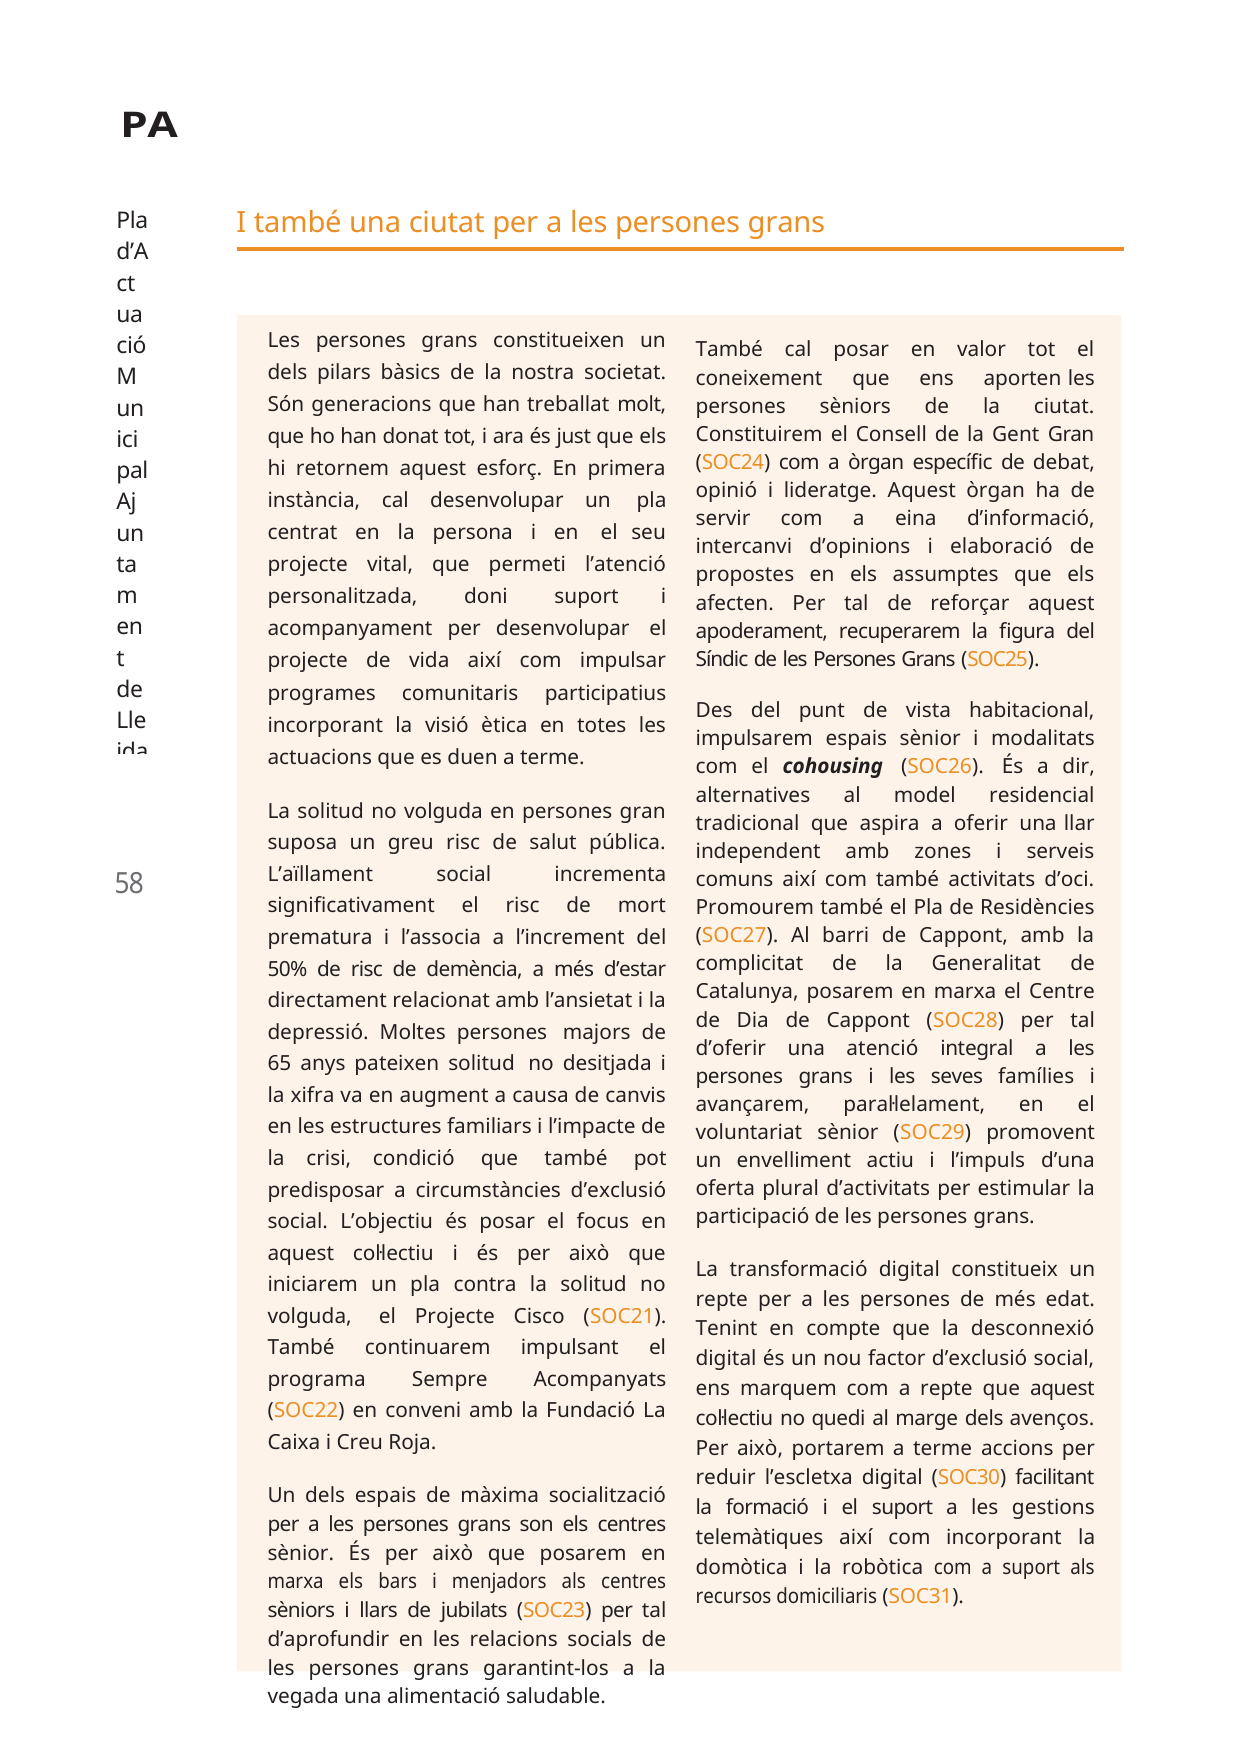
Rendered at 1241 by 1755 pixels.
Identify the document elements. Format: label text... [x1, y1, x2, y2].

text La solitud no volguda en persones gran suposa un greu risc de salut pública. L’aïllament social incrementa significativament el risc de mort prematura i l’associa a l’increment del 50% de risc de demència, a més d’estar directament relacionat amb l’ansietat i la depressió. Moltes persones majors de 65 anys pateixen solitud no desitjada i la xifra va en augment a causa de canvis en les estructures familiars i l’impacte de la crisi, condició que també pot predisposar a circumstàncies d’exclusió social. L’objectiu és posar el focus en aquest col·lectiu i és per això que iniciarem un pla contra la solitud no volguda, el Projecte Cisco (SOC21). També continuarem impulsant el programa Sempre Acompanyats (SOC22) en conveni amb la Fundació La Caixa i Creu Roja. [267, 796, 666, 1456]
text Les persones grans constitueixen un dels pilars bàsics de la nostra societat. Són generacions que han treballat molt, que ho han donat tot, i ara és just que els hi retornem aquest esforç. En primera instància, cal desenvolupar un pla centrat en la persona i en el seu projecte vital, que permeti l’atenció personalitzada, doni suport i acompanyament per desenvolupar el projecte de vida així com impulsar programes comunitaris participatius incorporant la visió ètica en totes les actuacions que es duen a terme. [267, 325, 666, 770]
text Pla d’Actuació Municipal Ajuntament de Lleida [116, 204, 149, 754]
text Un dels espais de màxima socialització per a les persones grans son els centres sènior. És per això que posarem en marxa els bars i menjadors als centres sèniors i llars de jubilats (SOC23) per tal d’aprofundir en les relacions socials de les persones grans garantint-los a la vegada una alimentació saludable. [267, 1480, 666, 1710]
text També cal posar en valor tot el coneixement que ens aporten les persones sèniors de la ciutat. Constituirem el Consell de la Gent Gran (SOC24) com a òrgan específic de debat, opinió i lideratge. Aquest òrgan ha de servir com a eina d’informació, intercanvi d’opinions i elaboració de propostes en els assumptes que els afecten. Per tal de reforçar aquest apoderament, recuperarem la figura del Síndic de les Persones Grans (SOC25). [695, 334, 1095, 672]
text La transformació digital constitueix un repte per a les persones de més edat. Tenint en compte que la desconnexió digital és un nou factor d’exclusió social, ens marquem com a repte que aquest col·lectiu no quedi al marge dels avenços. Per això, portarem a terme accions per reduir l’escletxa digital (SOC30) facilitant la formació i el suport a les gestions telemàtiques així com incorporant la domòtica i la robòtica com a suport als recursos domiciliaris (SOC31). [695, 1254, 1095, 1610]
text 58 [114, 862, 151, 901]
text Des del punt de vista habitacional, impulsarem espais sènior i modalitats com el cohousing (SOC26). És a dir, alternatives al model residencial tradicional que aspira a oferir una llar independent amb zones i serveis comuns així com també activitats d’oci. Promourem també el Pla de Residències (SOC27). Al barri de Cappont, amb la complicitat de la Generalitat de Catalunya, posarem en marxa el Centre de Dia de Cappont (SOC28) per tal d’oferir una atenció integral a les persones grans i les seves famílies i avançarem, paral·lelament, en el voluntariat sènior (SOC29) promovent un envelliment actiu i l’impuls d’una oferta plural d’activitats per estimular la participació de les persones grans. [695, 695, 1095, 1229]
text I també una ciutat per a les persones grans [236, 201, 1138, 241]
